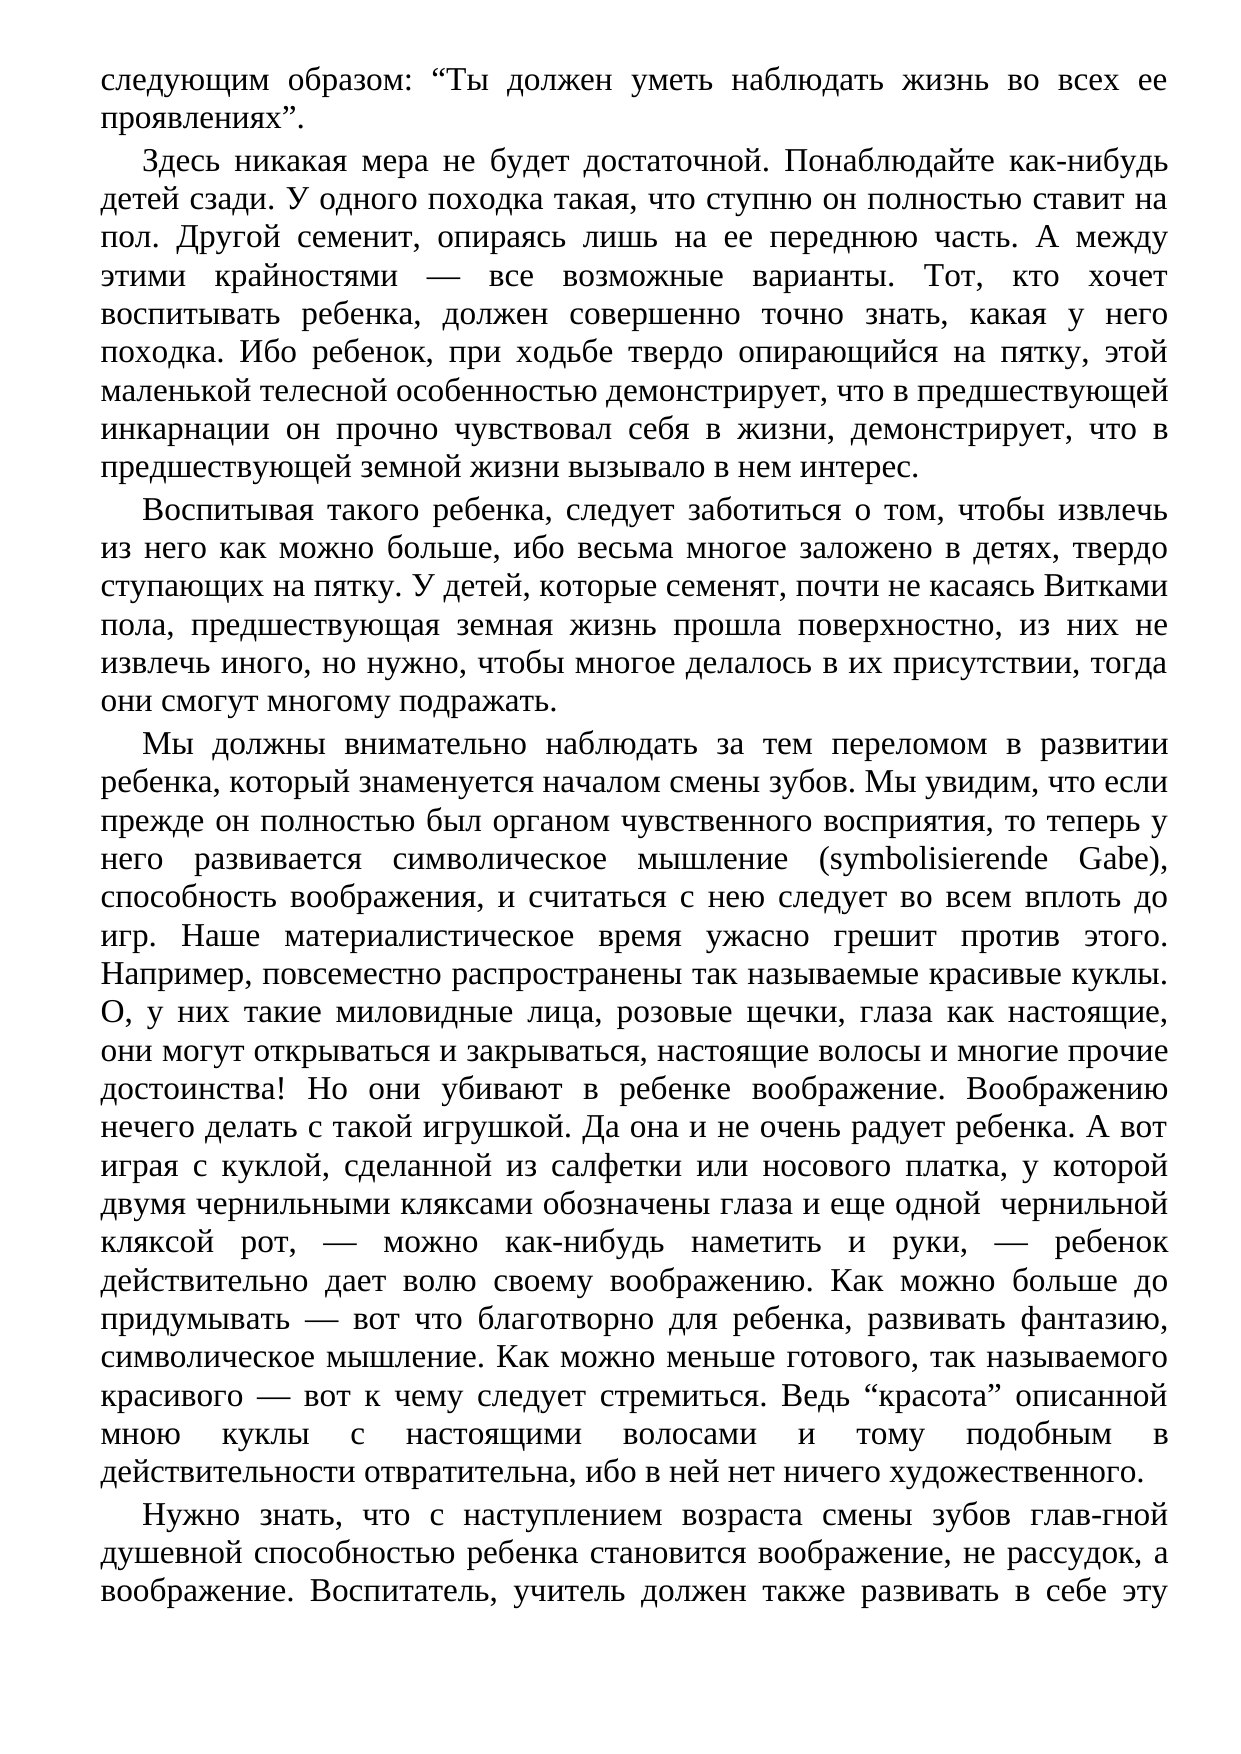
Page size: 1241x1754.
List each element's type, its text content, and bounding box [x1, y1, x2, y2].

text Мы должны внимательно наблюдать за тем переломом в развитии ребенка, который знаменуется началом смены зубов. Мы увидим, что если прежде он полностью был органом чувственного восприятия, то теперь у него развивается символическое мышление (symbolisierende Gabe), способность воображения, и считаться с нею следует во всем вплоть до игр. Наше материалистическое время ужасно грешит против этого. Например, повсеместно распространены так называемые красивые куклы. О, у них такие миловидные лица, розовые щечки, глаза как настоящие, они могут открываться и закрываться, настоящие волосы и многие прочие достоинства! Но они убивают в ребенке воображение. Воображению нечего делать с такой игрушкой. Да она и не очень радует ребенка. А вот играя с куклой, сделанной из салфетки или носового платка, у которой двумя чернильными кляксами обозначены глаза и еще одной чернильной кляксой рот, — можно как-нибудь наметить и руки, — ребенок действительно дает волю своему воображению. Как можно больше до придумывать — вот что благотворно для ребенка, развивать фантазию, символическое мышление. Как можно меньше готового, так называемого красивого — вот к чему следует стремиться. Ведь “красота” описанной мною куклы с настоящими волосами и тому подобным в действительности отвратительна, ибо в ней нет ничего художественного. [100, 723, 1169, 1490]
text Здесь никакая мера не будет достаточной. Понаблюдайте как-нибудь детей сзади. У одного походка такая, что ступню он полностью ставит на пол. Другой семенит, опираясь лишь на ее переднюю часть. А между этими крайностями — все возможные варианты. Тот, кто хочет воспитывать ребенка, должен совершенно точно знать, какая у него походка. Ибо ребенок, при ходьбе твердо опирающийся на пятку, этой маленькой телесной особенностью демонстрирует, что в предшествующей инкарнации он прочно чувствовал себя в жизни, демонстрирует, что в предшествующей земной жизни вызывало в нем интерес. [100, 140, 1169, 485]
text Нужно знать, что с наступлением возраста смены зубов глав-гной душевной способностью ребенка становится воображение, не рассудок, а воображение. Воспитатель, учитель должен также развивать в себе эту [100, 1494, 1169, 1609]
text следующим образом: “Ты должен уметь наблюдать жизнь во всех ее проявлениях”. [100, 59, 1169, 136]
text Воспитывая такого ребенка, следует заботиться о том, чтобы извлечь из него как можно больше, ибо весьма многое заложено в детях, твердо ступающих на пятку. У детей, которые семенят, почти не касаясь Витками пола, предшествующая земная жизнь прошла поверхностно, из них не извлечь иного, но нужно, чтобы многое делалось в их присутствии, тогда они смогут многому подражать. [100, 489, 1169, 719]
